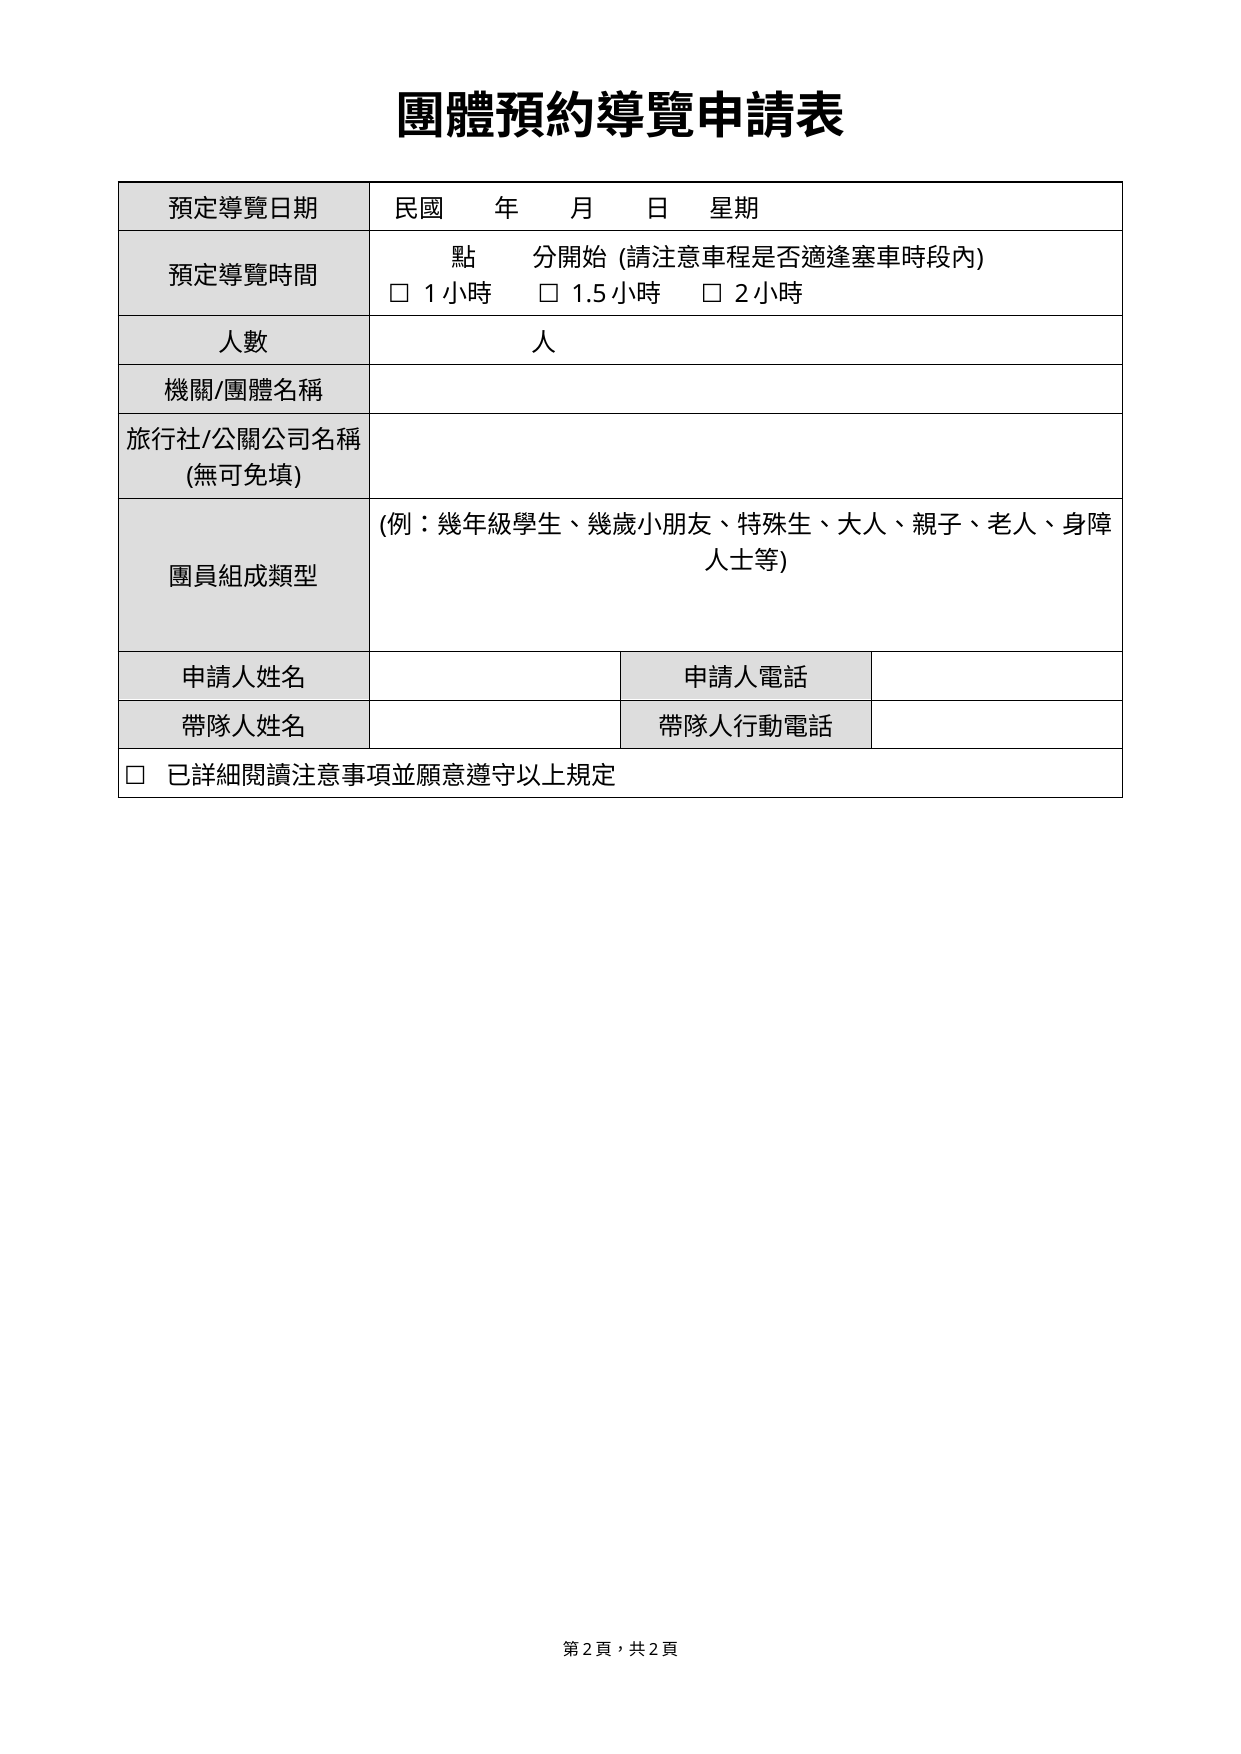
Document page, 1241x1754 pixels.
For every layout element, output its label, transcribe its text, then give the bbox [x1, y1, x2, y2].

table_cell 點 分開始 (請注意車程是否適逢塞車時段內) ☐ 1小時 ☐ 1.5小時 ☐ 2小時 [370, 231, 1122, 315]
table_cell 申請人姓名 [119, 652, 369, 699]
table_cell 旅行社/公關公司名稱 (無可免填) [119, 414, 369, 498]
table_cell 團員組成類型 [119, 499, 369, 651]
table_cell [370, 365, 1122, 413]
table_cell 申請人電話 [621, 652, 871, 699]
table_cell [370, 414, 1122, 498]
table_cell 人數 [119, 316, 369, 364]
table_cell [370, 652, 620, 699]
table_cell [370, 701, 620, 748]
table_cell 預定導覽時間 [119, 231, 369, 315]
table_header 預定導覽日期 [119, 183, 369, 230]
text 團體預約導覽申請表 [118, 75, 1122, 147]
table_cell (例：幾年級學生、幾歲小朋友、特殊生、大人、親子、老人、身障人士等) [370, 499, 1122, 651]
table_cell [872, 652, 1122, 699]
table_cell 帶隊人姓名 [119, 701, 369, 748]
table_cell 帶隊人行動電話 [621, 701, 871, 748]
table_cell ☐ 已詳細閱讀注意事項並願意遵守以上規定 [119, 749, 1122, 797]
table_cell 機關/團體名稱 [119, 365, 369, 413]
table_cell [872, 701, 1122, 748]
table_header 民國 年 月 日 星期 [370, 183, 1122, 230]
table_cell 人 [370, 316, 1122, 364]
